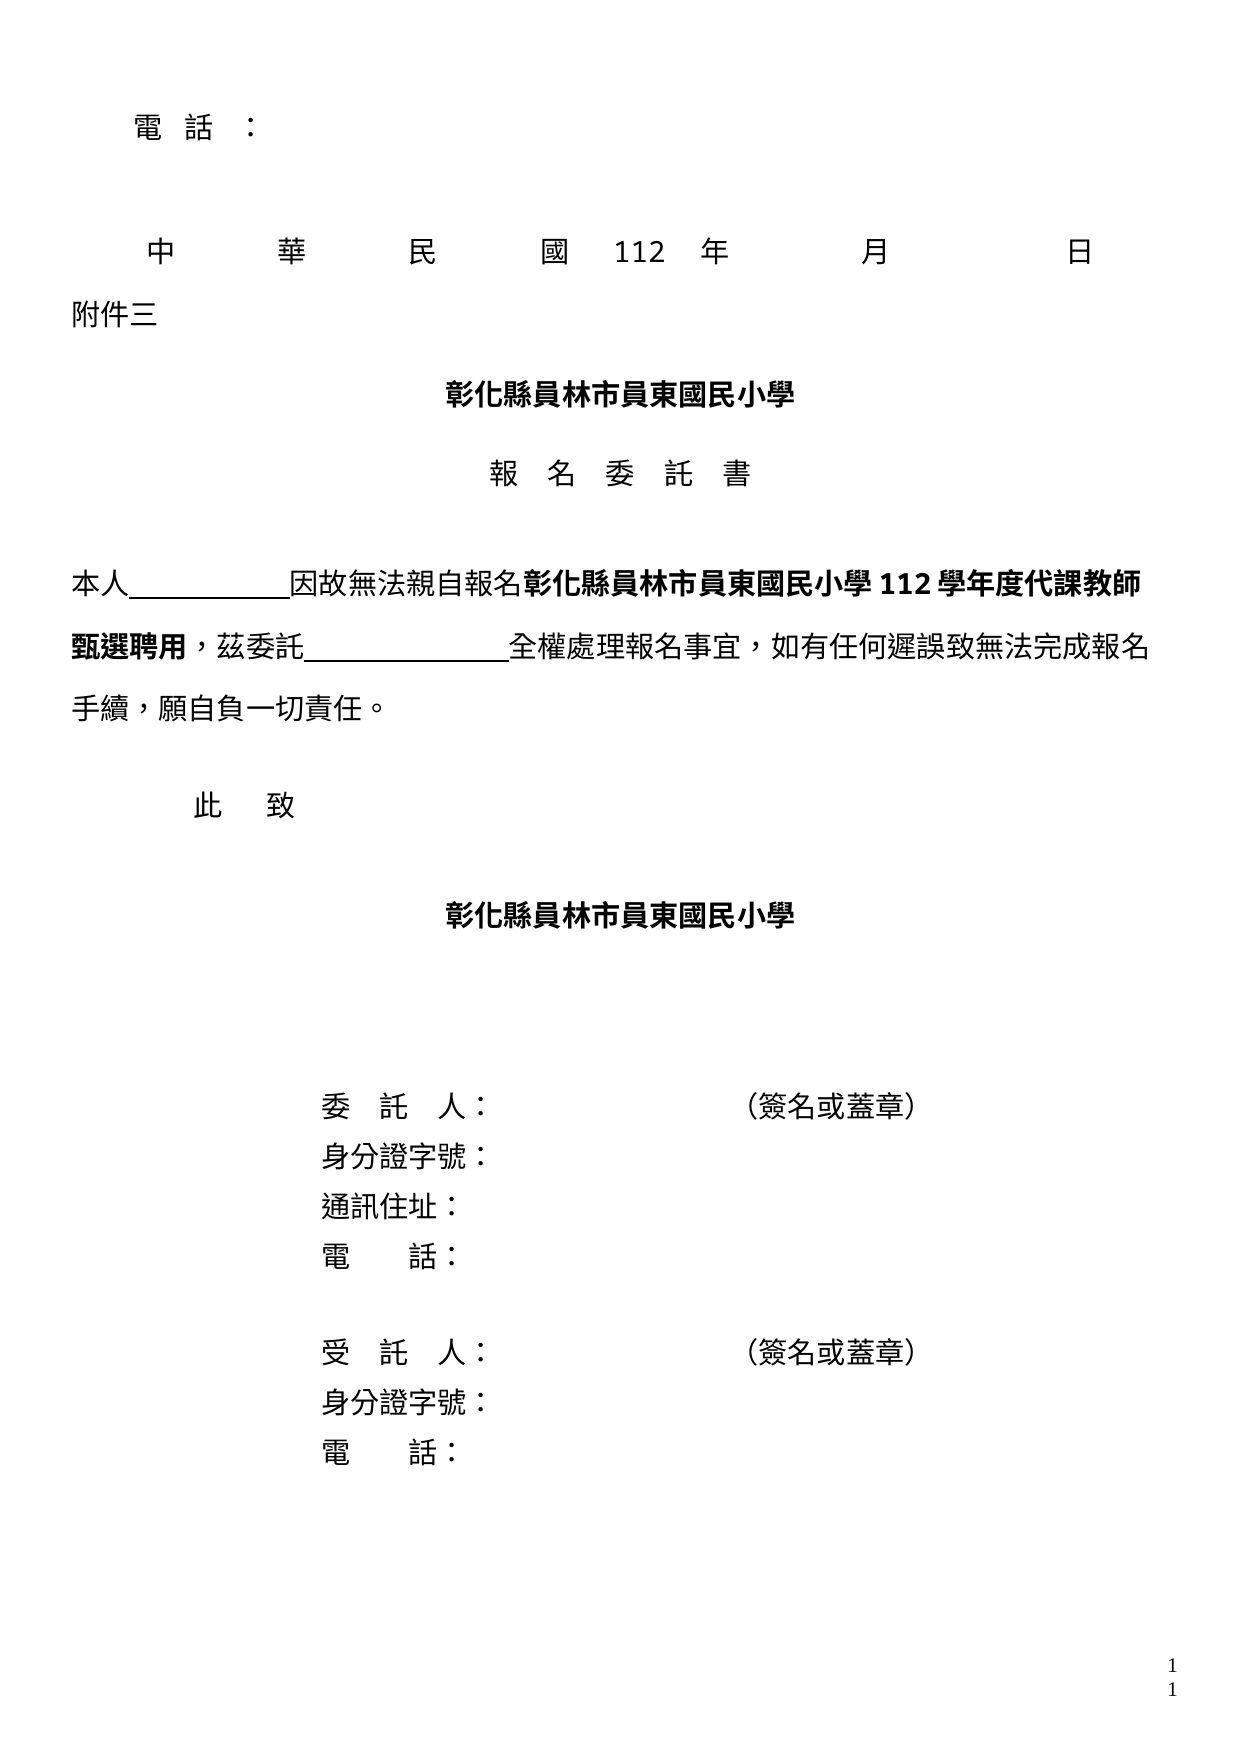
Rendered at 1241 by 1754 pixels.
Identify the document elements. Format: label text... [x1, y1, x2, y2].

text 報 名 委 託 書 [71, 451, 1169, 493]
text 委 託 人： （簽名或蓋章） [321, 1084, 1169, 1126]
text 電 話： [321, 1430, 1169, 1472]
text 電話： [71, 84, 1169, 146]
text 彰化縣員林市員東國民小學 [71, 872, 1169, 935]
text 受 託 人： （簽名或蓋章） [321, 1330, 1169, 1372]
text 電 話： [321, 1233, 1169, 1275]
text 本人 因故無法親自報名彰化縣員林市員東國民小學112學年度代課教師甄選聘用，茲委託 全權處理報名事宜，如有任何遲誤致無法完成報名手續，願自負一切責任。 [71, 540, 1169, 728]
text 身分證字號： [321, 1133, 1169, 1176]
text 附件三 [71, 271, 1169, 334]
text 身分證字號： [321, 1380, 1169, 1422]
text 中 華 民 國 112 年 月 日 [71, 209, 1169, 271]
text 彰化縣員林市員東國民小學 [71, 371, 1169, 413]
text 通訊住址： [321, 1183, 1169, 1226]
text 此 致 [71, 783, 1169, 825]
